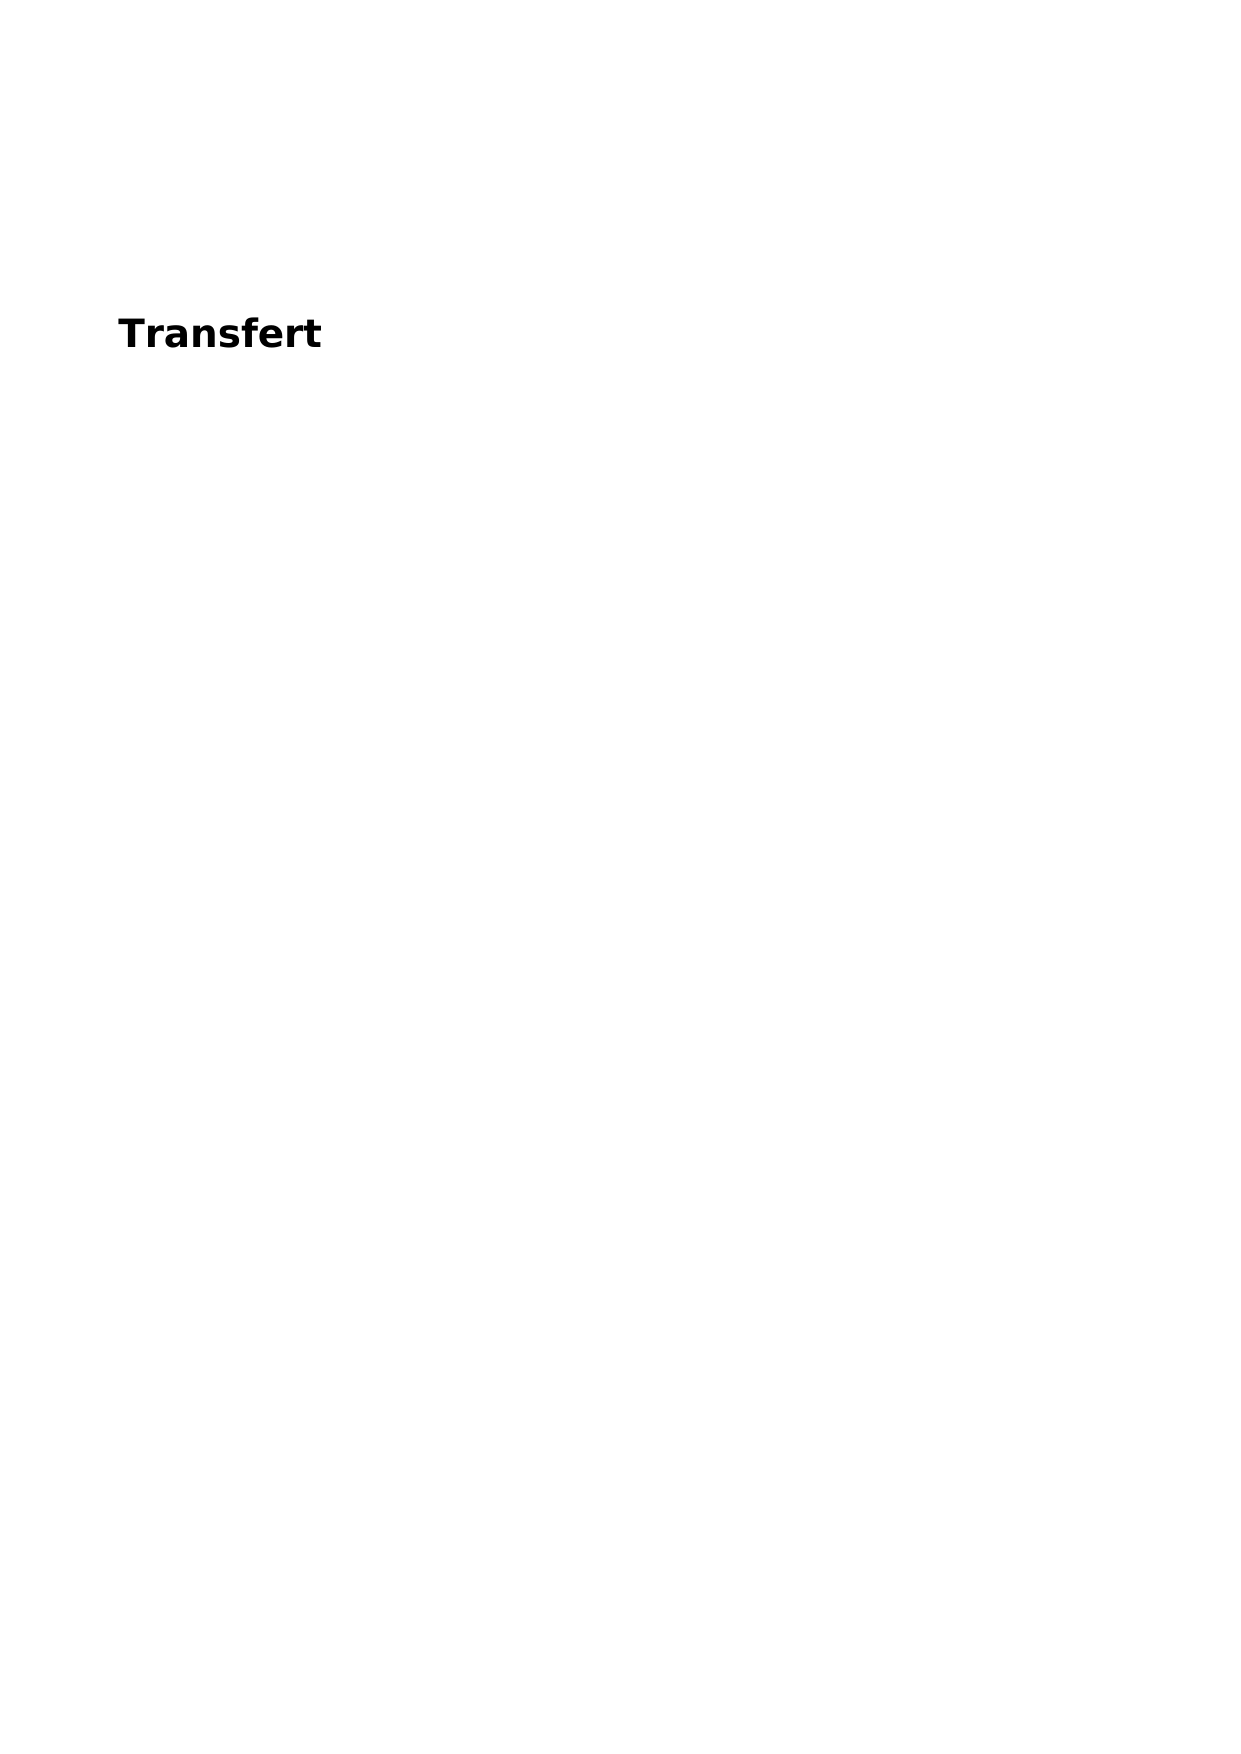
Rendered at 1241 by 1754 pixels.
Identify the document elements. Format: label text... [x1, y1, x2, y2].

subtitle Transfert [118, 311, 1122, 356]
